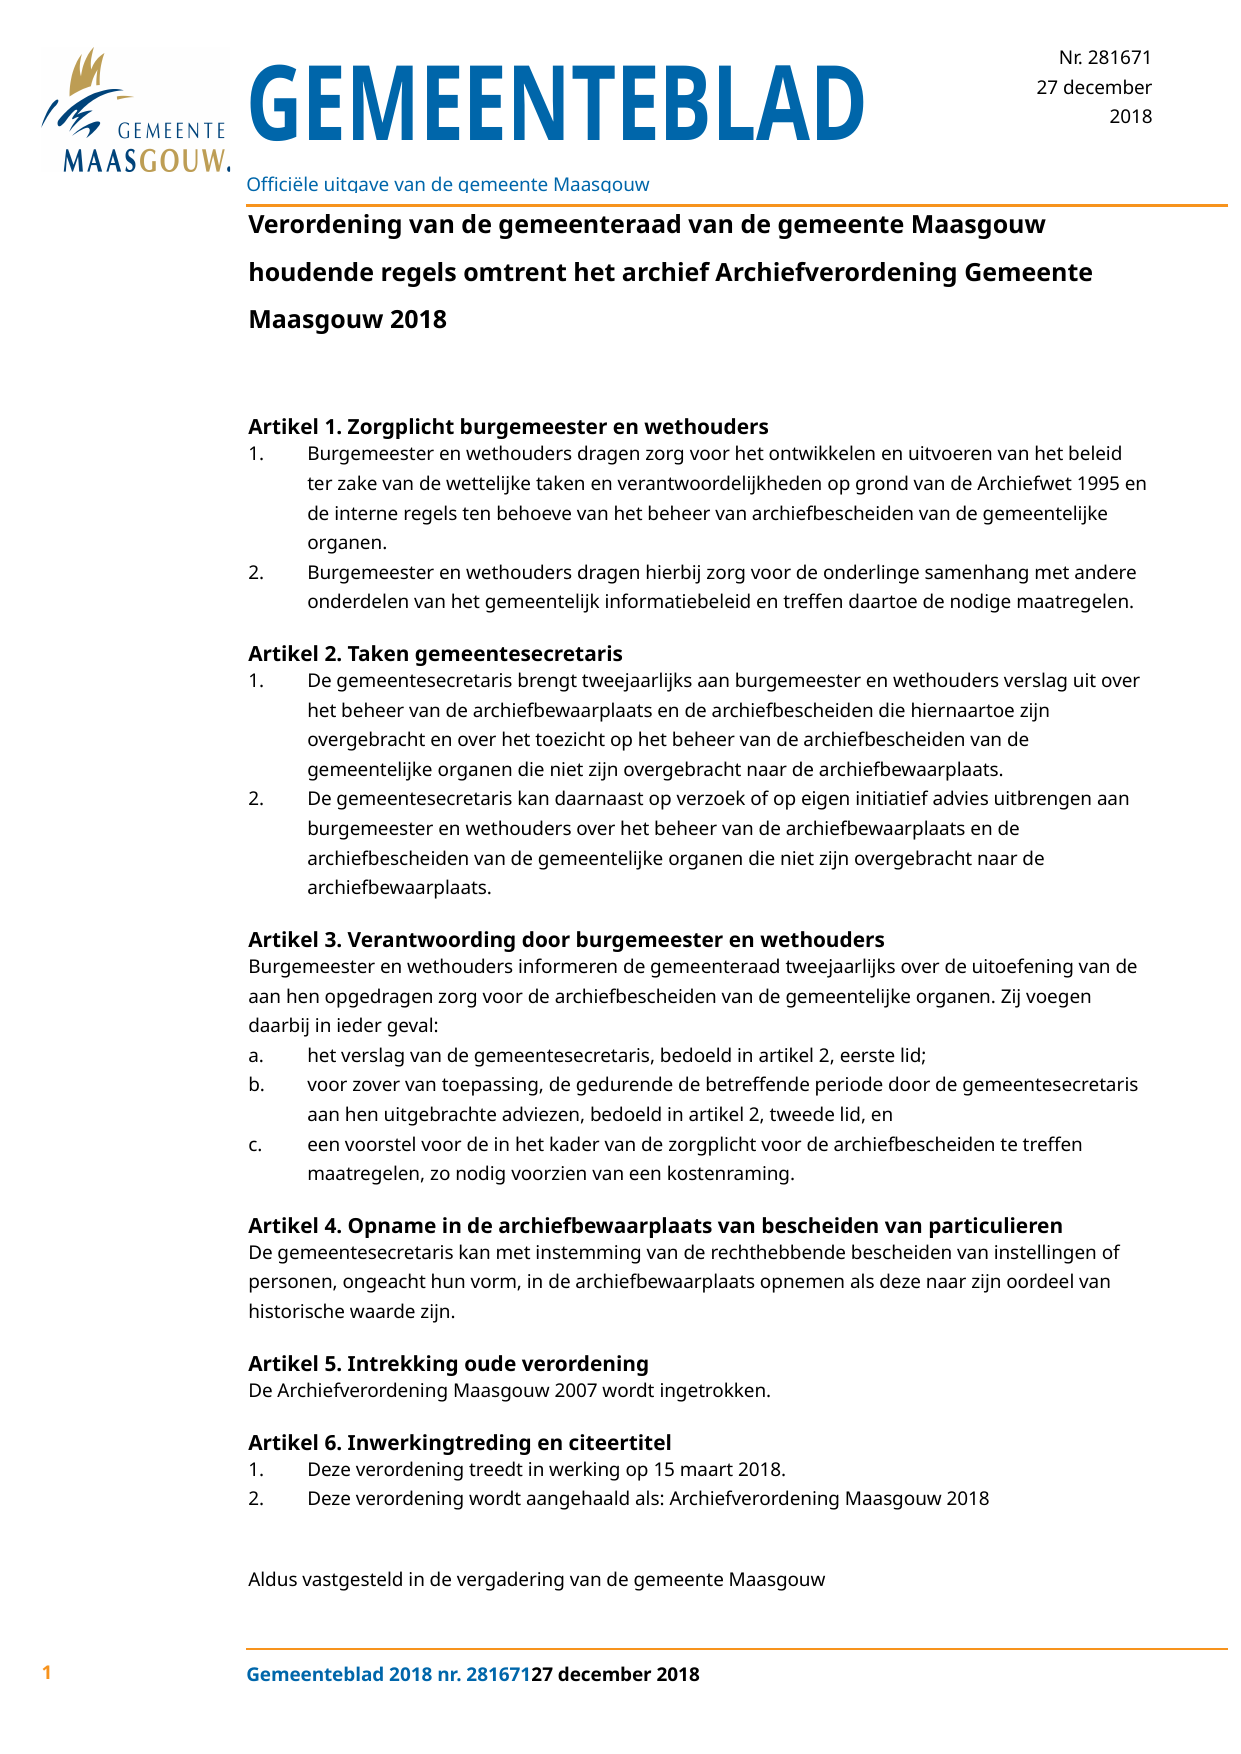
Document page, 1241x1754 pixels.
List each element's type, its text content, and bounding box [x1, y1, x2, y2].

text Artikel 4. Opname in de archiefbewaarplaats van bescheiden van particulieren [248, 1211, 1152, 1239]
list De gemeentesecretaris brengt tweejaarlijks aan burgemeester en wethouders verslag uit over het beheer van de archiefbewaarplaats en de archiefbescheiden die hiernaartoe zijn overgebracht en over het toezicht op het beheer van de archiefbescheiden van de gemeentelijke organen die niet zijn overgebracht naar de archiefbewaarplaats. [248, 667, 1152, 782]
text Aldus vastgesteld in de vergadering van de gemeente Maasgouw [248, 1567, 1152, 1592]
text Artikel 5. Intrekking oude verordening [248, 1349, 1152, 1377]
text Burgemeester en wethouders informeren de gemeenteraad tweejaarlijks over de uitoefening van de aan hen opgedragen zorg voor de archiefbescheiden van de gemeentelijke organen. Zij voegen daarbij in ieder geval: [248, 953, 1152, 1038]
text Artikel 3. Verantwoording door burgemeester en wethouders [248, 925, 1152, 953]
list het verslag van de gemeentesecretaris, bedoeld in artikel 2, eerste lid; [248, 1042, 1152, 1068]
list Deze verordening wordt aangehaald als: Archiefverordening Maasgouw 2018 [248, 1486, 1152, 1511]
text Verordening van de gemeenteraad van de gemeente Maasgouw houdende regels omtrent het archief Archiefverordening Gemeente Maasgouw 2018 [248, 207, 1152, 336]
list een voorstel voor de in het kader van de zorgplicht voor de archiefbescheiden te treffen maatregelen, zo nodig voorzien van een kostenraming. [248, 1131, 1152, 1186]
list De gemeentesecretaris kan daarnaast op verzoek of op eigen initiatief advies uitbrengen aan burgemeester en wethouders over het beheer van de archiefbewaarplaats en de archiefbescheiden van de gemeentelijke organen die niet zijn overgebracht naar de archiefbewaarplaats. [248, 786, 1152, 900]
text De gemeentesecretaris kan met instemming van de rechthebbende bescheiden van instellingen of personen, ongeacht hun vorm, in de archiefbewaarplaats opnemen als deze naar zijn oordeel van historische waarde zijn. [248, 1239, 1152, 1324]
list voor zover van toepassing, de gedurende de betreffende periode door de gemeentesecretaris aan hen uitgebrachte adviezen, bedoeld in artikel 2, tweede lid, en [248, 1072, 1152, 1127]
text De Archiefverordening Maasgouw 2007 wordt ingetrokken. [248, 1377, 1152, 1403]
picture [41, 47, 231, 172]
list Burgemeester en wethouders dragen hierbij zorg voor de onderlinge samenhang met andere onderdelen van het gemeentelijk informatiebeleid en treffen daartoe de nodige maatregelen. [248, 559, 1152, 614]
text Artikel 2. Taken gemeentesecretaris [248, 639, 1152, 667]
text Artikel 6. Inwerkingtreding en citeertitel [248, 1428, 1152, 1456]
list Deze verordening treedt in werking op 15 maart 2018. [248, 1456, 1152, 1482]
list Burgemeester en wethouders dragen zorg voor het ontwikkelen en uitvoeren van het beleid ter zake van de wettelijke taken en verantwoordelijkheden op grond van de Archiefwet 1995 en de interne regels ten behoeve van het beheer van archiefbescheiden van de gemeentelijke organen. [248, 441, 1152, 555]
text Artikel 1. Zorgplicht burgemeester en wethouders [248, 412, 1152, 441]
